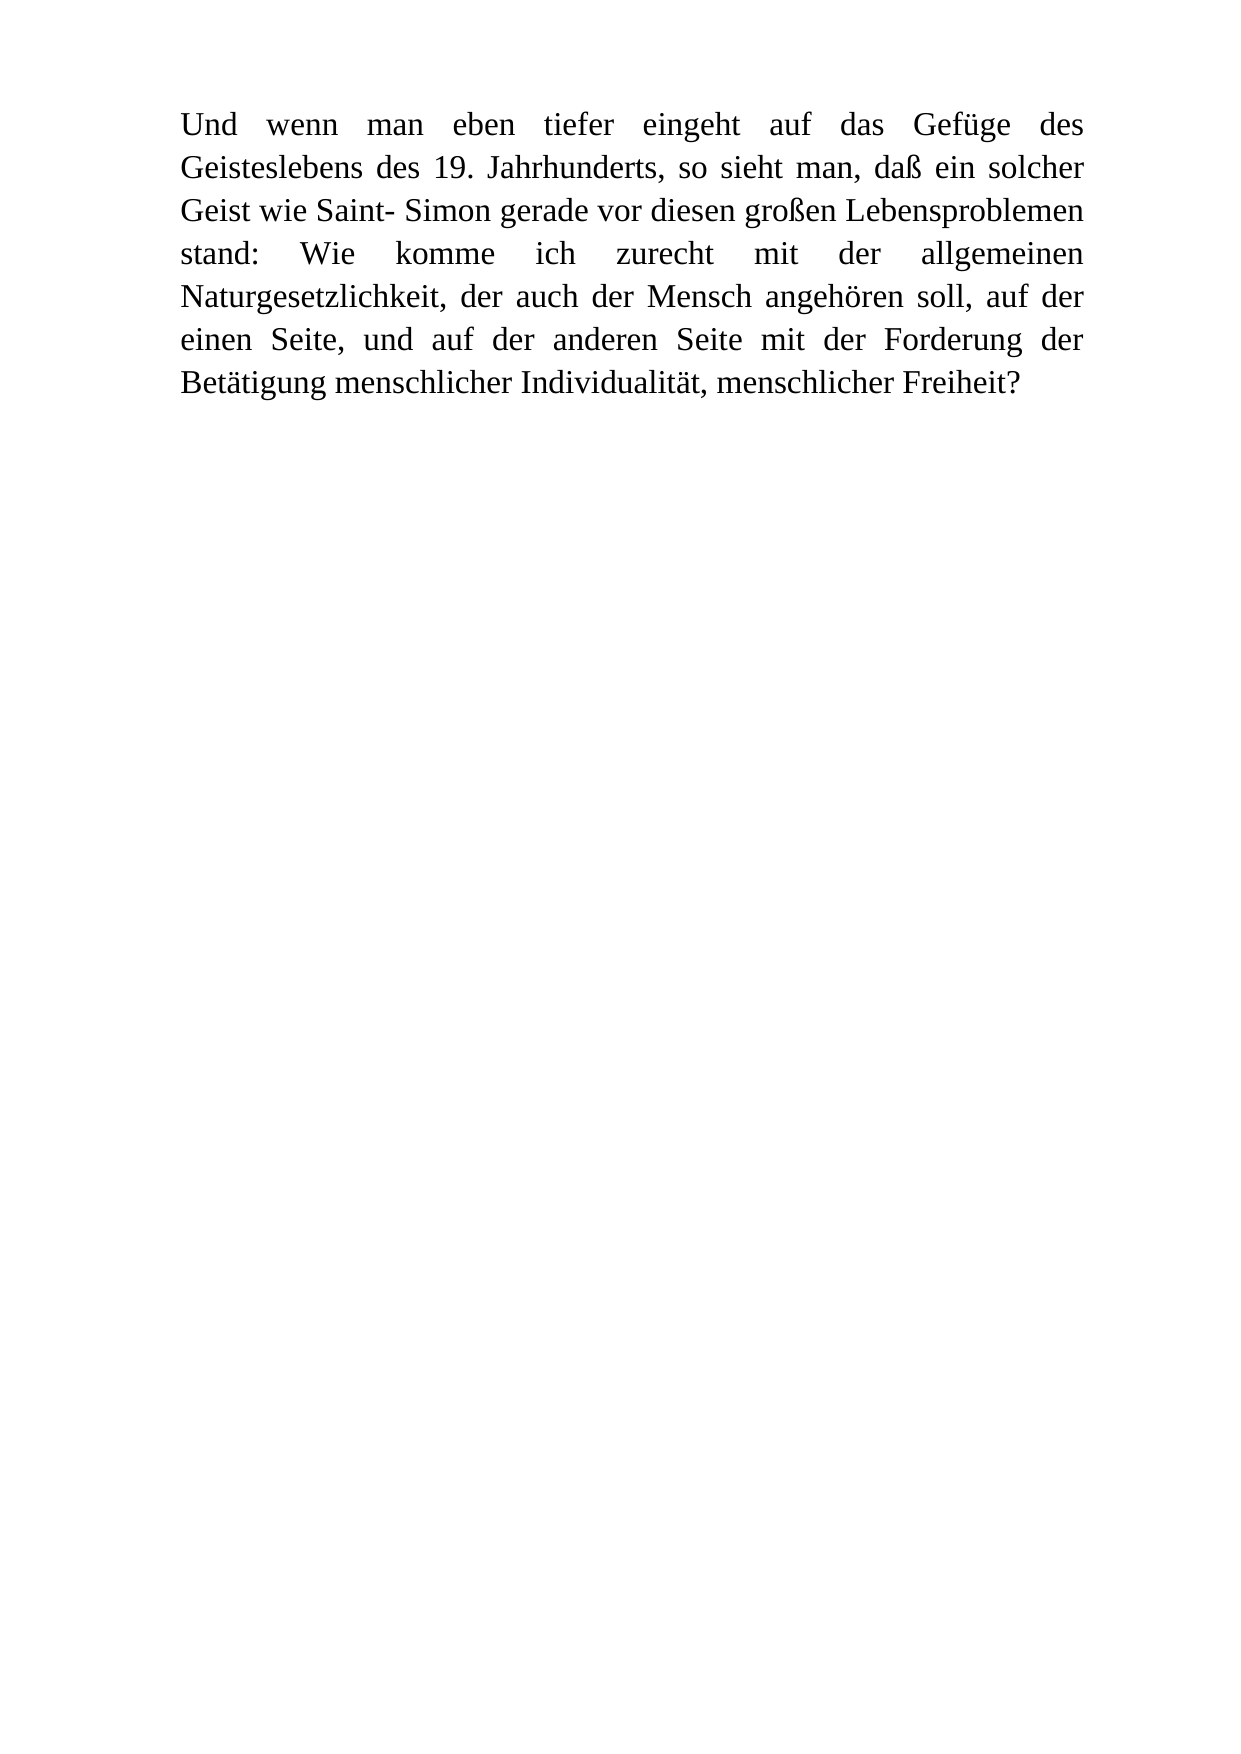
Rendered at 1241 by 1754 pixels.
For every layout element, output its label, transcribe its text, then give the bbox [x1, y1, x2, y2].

text Und wenn man eben tiefer eingeht auf das Gefüge des Geisteslebens des 19. Jahrhunderts, so sieht man, daß ein solcher Geist wie Saint- Simon gerade vor diesen großen Lebensproblemen stand: Wie komme ich zurecht mit der allgemeinen Naturgesetzlichkeit, der auch der Mensch angehören soll, auf der einen Seite, und auf der anderen Seite mit der Forderung der Betätigung menschlicher Individualität, menschlicher Freiheit? [180, 104, 1085, 400]
